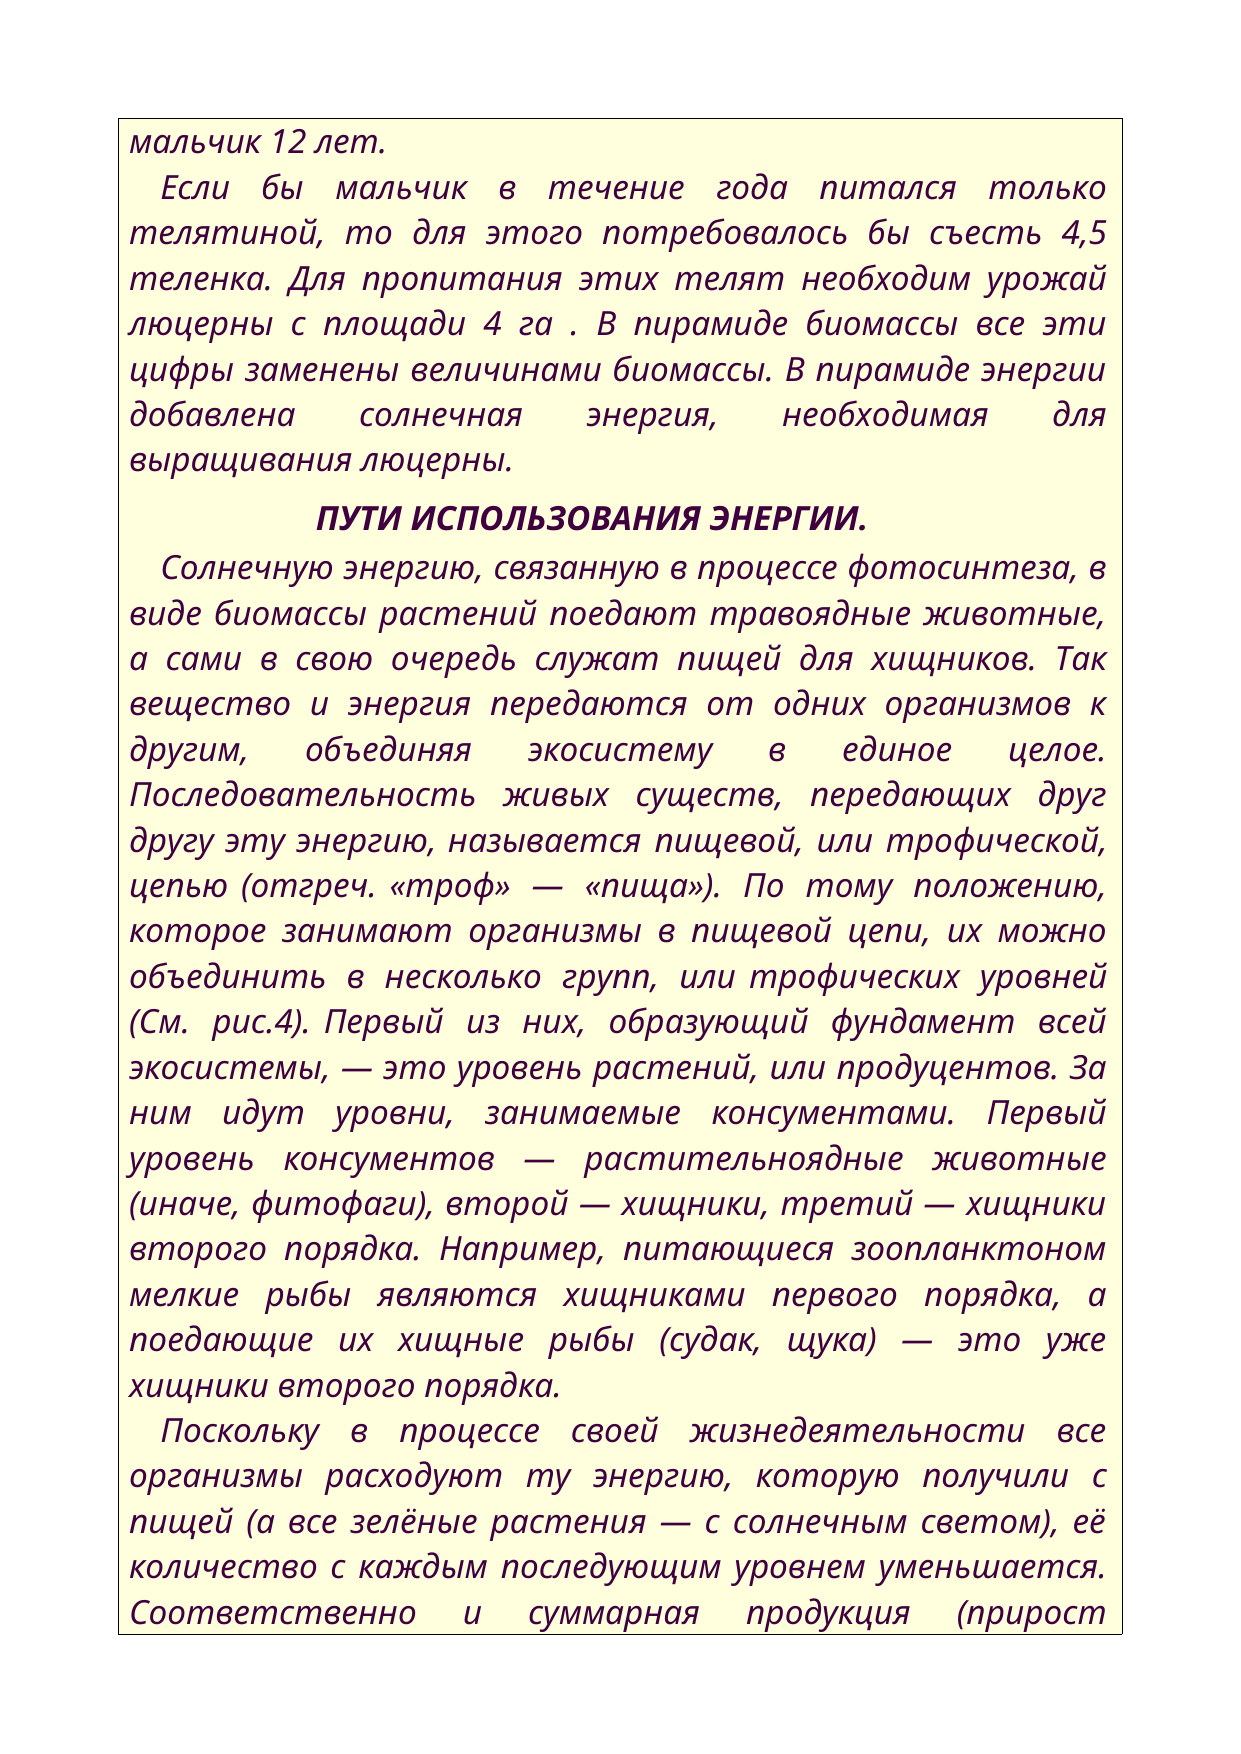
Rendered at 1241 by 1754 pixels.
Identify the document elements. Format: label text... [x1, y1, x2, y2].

table_cell мальчик 12 лет. Если бы мальчик в течение года питался только телятиной, то для этого потребовалось бы съесть 4,5 теленка. Для пропитания этих телят необходим урожай люцерны с площади 4 га . В пирамиде биомассы все эти цифры заменены величинами биомассы. В пирамиде энергии добавлена солнечная энергия, необходимая для выращивания люцерны. ПУТИ ИСПОЛЬЗОВАНИЯ ЭНЕРГИИ. Солнечную энергию, связанную в процессе фотосинтеза, в виде биомассы растений поедают травоядные животные, а сами в свою очередь служат пищей для хищников. Так вещество и энергия передаются от одних организмов к другим, объединяя экосистему в единое целое. Последовательность живых существ, передающих друг другу эту энергию, называется пищевой, или трофической, цепью (отгреч. «троф» — «пища»). По тому положению, которое занимают организмы в пищевой цепи, их можно объединить в несколько групп, или трофических уровней (См. рис.4). Первый из них, образующий фундамент всей экосистемы, — это уровень растений, или продуцентов. За ним идут уровни, занимаемые консументами. Первый уровень консументов — растительноядные животные (иначе, фитофаги), второй — хищники, третий — хищники второго порядка. Например, питающиеся зоопланктоном мелкие рыбы являются хищниками первого порядка, а поедающие их хищные рыбы (судак, щука) — это уже хищники второго порядка. Поскольку в процессе своей жизнедеятельности все организмы расходуют ту энергию, которую получили с пищей (а все зелёные растения — с солнечным светом), её количество с каждым последующим уровнем уменьшается. Соответственно и суммарная продукция (прирост [119, 119, 1122, 1634]
